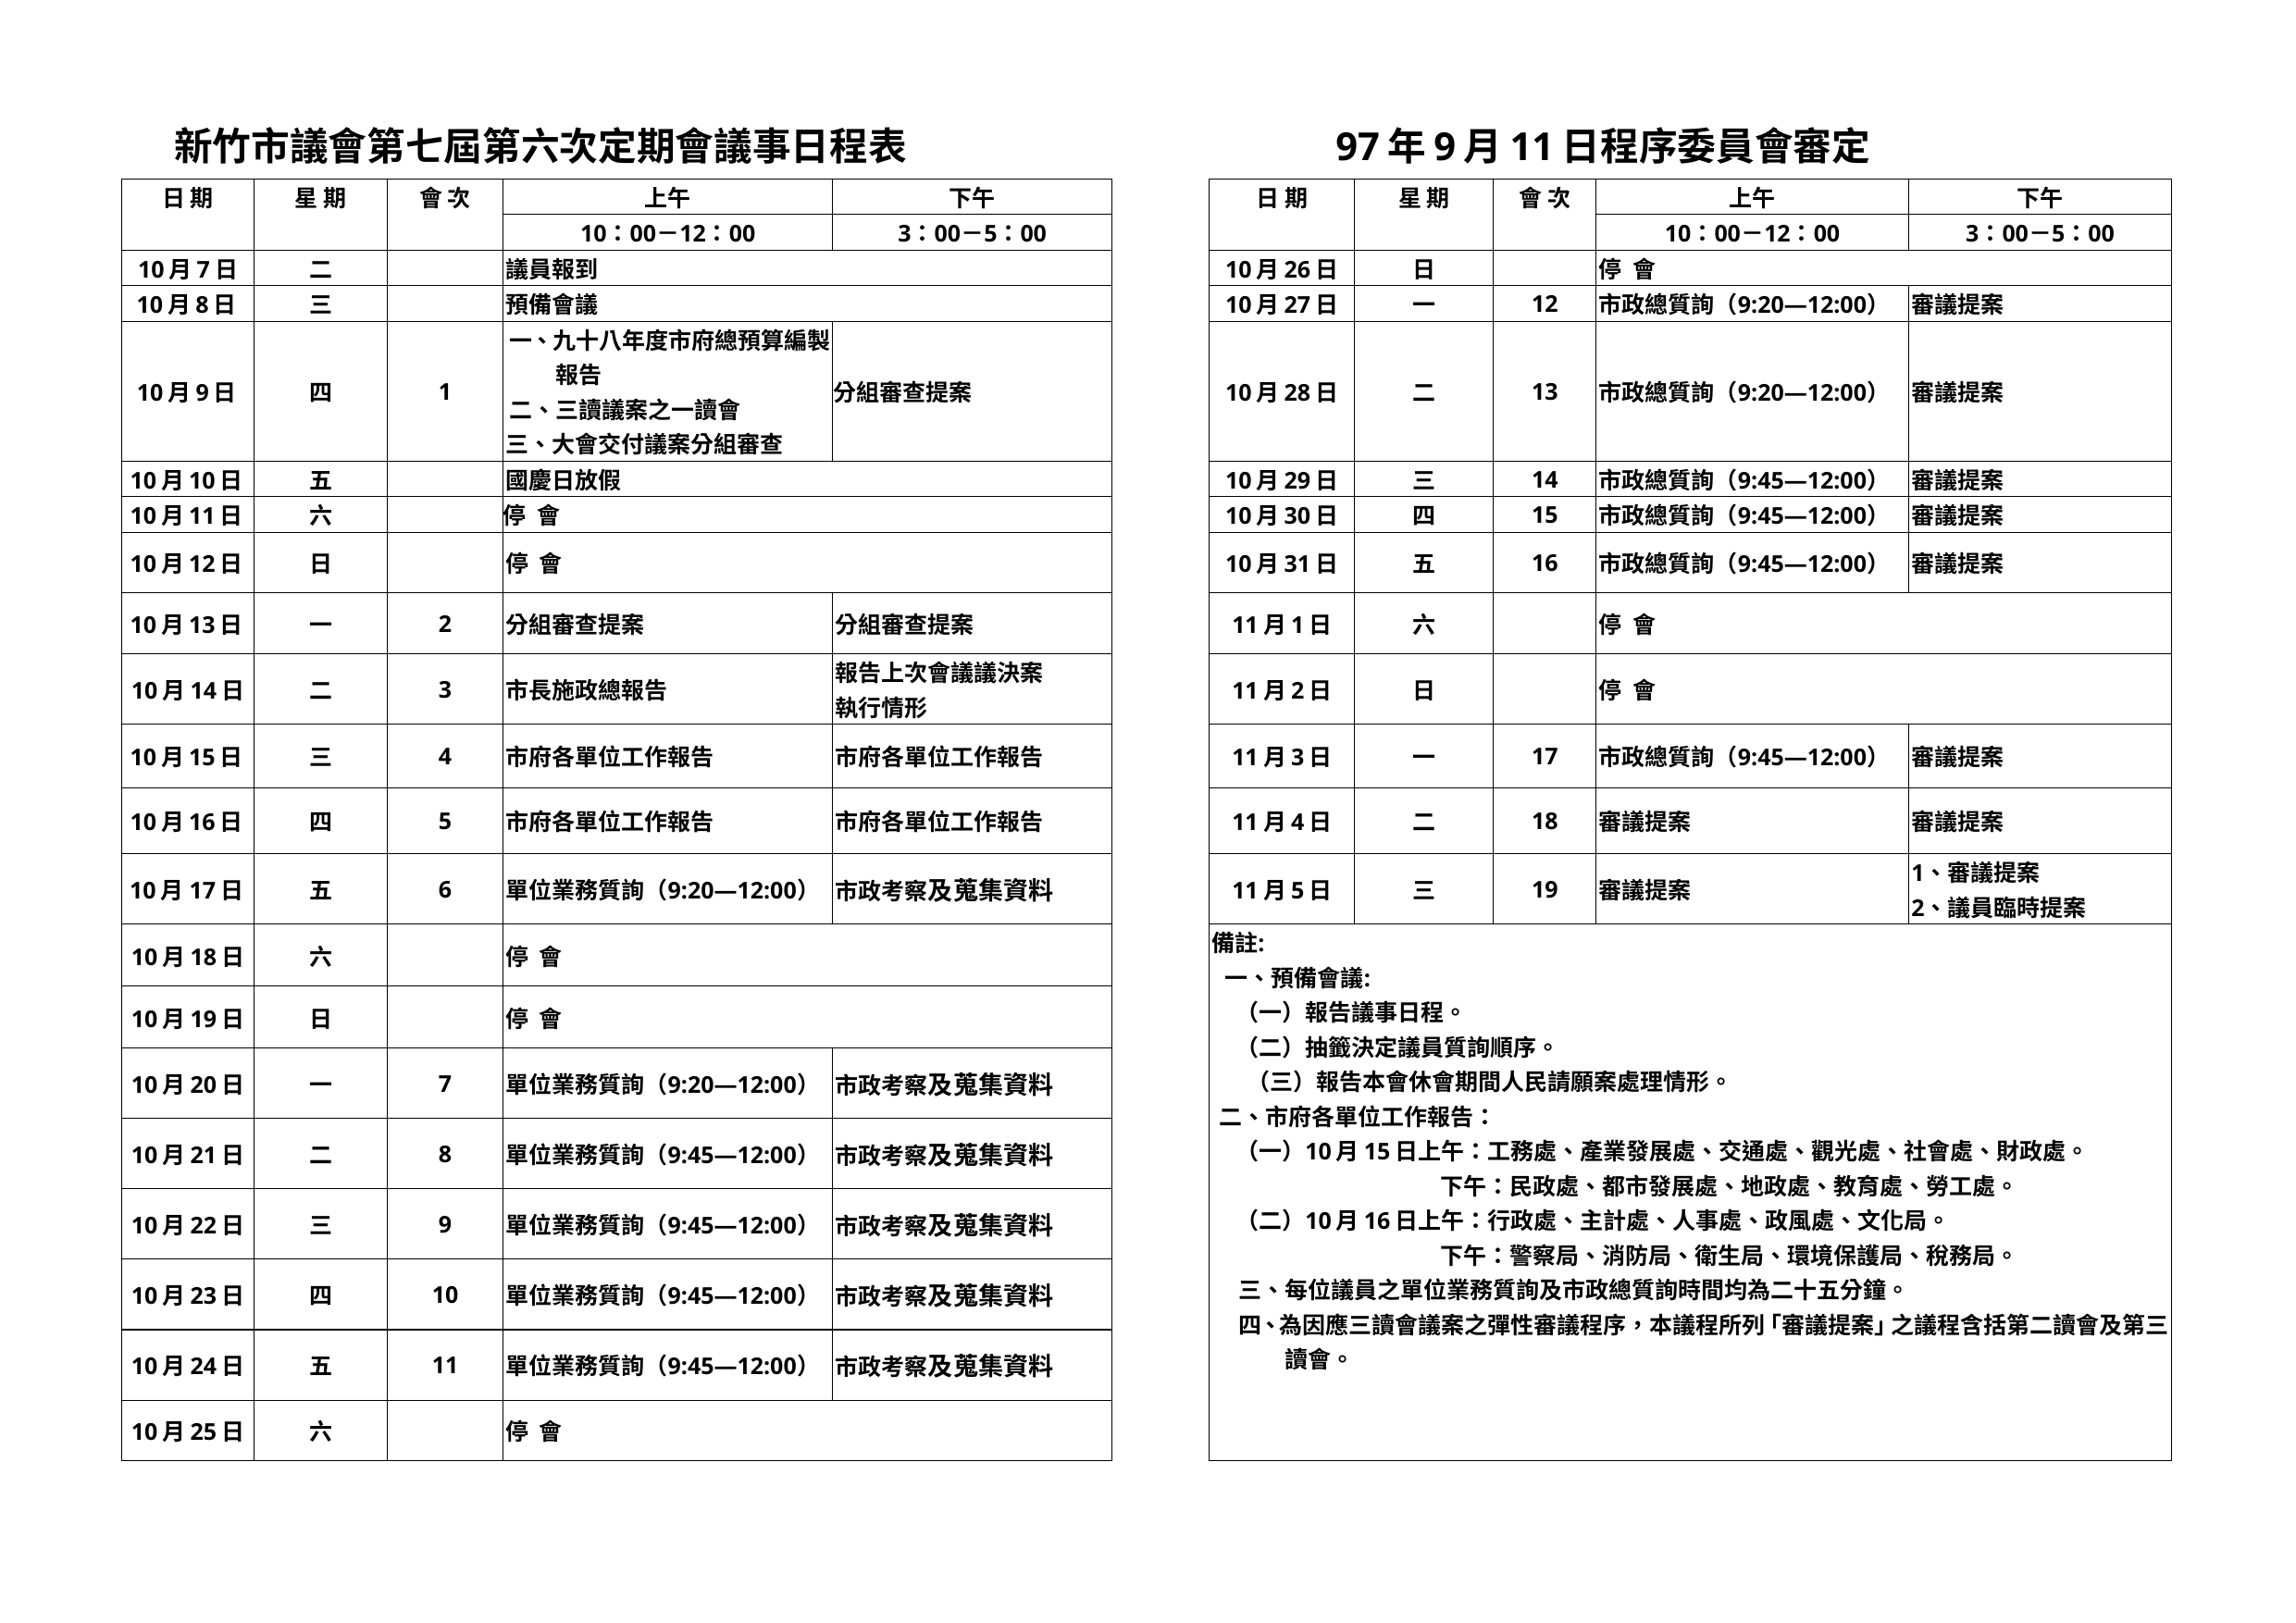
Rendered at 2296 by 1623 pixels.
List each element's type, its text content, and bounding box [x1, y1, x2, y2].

table_cell [1494, 654, 1595, 724]
table_cell [1112, 532, 1209, 592]
table_cell 一 [1355, 725, 1493, 787]
table_cell [1112, 1258, 1209, 1329]
table_cell 10月30日 [1210, 497, 1354, 532]
table_cell 停 會 [1596, 251, 2171, 285]
table_cell 單位業務質詢（9:20—12:00） [503, 854, 832, 923]
table_cell [388, 924, 503, 985]
table_cell 審議提案 [1596, 854, 1908, 923]
table_cell 二 [254, 1119, 387, 1188]
table_header 日 期 [1210, 180, 1354, 249]
table_cell 停 會 [503, 986, 1111, 1047]
table_cell 15 [1494, 497, 1595, 532]
table_cell 10月25日 [122, 1401, 254, 1460]
table_cell 11月4日 [1210, 788, 1354, 853]
table_header 日 期 [122, 180, 254, 249]
table_cell 三 [254, 286, 387, 321]
table_header 上午 [503, 180, 832, 214]
table_cell 2 [388, 593, 503, 653]
table_cell 7 [388, 1048, 503, 1118]
table_cell 市府各單位工作報告 [503, 725, 832, 787]
table_cell 9 [388, 1189, 503, 1258]
table_cell 一 [254, 593, 387, 653]
table_header 上午 [1596, 180, 1908, 214]
table_cell 二 [254, 251, 387, 285]
table_cell 3：00－5：00 [833, 215, 1111, 249]
table_cell 16 [1494, 533, 1595, 592]
table_cell 市長施政總報告 [503, 654, 832, 724]
table_cell 六 [1355, 593, 1493, 653]
table_cell 10月19日 [122, 986, 254, 1047]
table_cell [1112, 1047, 1209, 1118]
table_cell 12 [1494, 286, 1595, 321]
table_cell [1112, 653, 1209, 724]
table_cell 17 [1494, 725, 1595, 787]
table_cell 3：00－5：00 [1909, 215, 2171, 249]
table_cell 市政總質詢（9:45—12:00） [1596, 533, 1908, 592]
table_cell 市政考察及蒐集資料 [833, 1189, 1111, 1258]
table_cell 六 [254, 497, 387, 532]
table_cell 10：00－12：00 [1596, 215, 1908, 249]
table_cell 5 [388, 788, 503, 853]
table_cell [1112, 724, 1209, 787]
table_cell 1 [388, 322, 503, 461]
table_cell 11月2日 [1210, 654, 1354, 724]
table_cell [388, 462, 503, 496]
table_cell 單位業務質詢（9:45—12:00） [503, 1119, 832, 1188]
table_cell 報告上次會議議決案 執行情形 [833, 654, 1111, 724]
table_cell 10月27日 [1210, 286, 1354, 321]
table_cell [1112, 853, 1209, 923]
table_cell 審議提案 [1909, 788, 2171, 853]
table_cell [1494, 593, 1595, 653]
table_cell 國慶日放假 [503, 462, 1111, 496]
table_cell 18 [1494, 788, 1595, 853]
table_cell 一 [1355, 286, 1493, 321]
table_cell 10月24日 [122, 1331, 254, 1399]
table_cell 6 [388, 854, 503, 923]
table_cell 審議提案 [1909, 322, 2171, 461]
table_header 星 期 [1355, 180, 1493, 249]
table_cell 市政總質詢（9:45—12:00） [1596, 497, 1908, 532]
table_cell 11月1日 [1210, 593, 1354, 653]
table_cell 10月9日 [122, 322, 254, 461]
table_header 會 次 [388, 180, 503, 249]
table_cell [388, 533, 503, 592]
table_cell 8 [388, 1119, 503, 1188]
table_cell 四 [254, 788, 387, 853]
table_cell 停 會 [503, 924, 1111, 985]
table_cell [1112, 321, 1209, 461]
table_cell 市府各單位工作報告 [833, 788, 1111, 853]
table_cell [1112, 787, 1209, 853]
table_cell [1112, 285, 1209, 321]
table_cell [388, 986, 503, 1047]
table_cell 市府各單位工作報告 [503, 788, 832, 853]
table_cell 三 [1355, 462, 1493, 496]
table_cell 審議提案 [1596, 788, 1908, 853]
table_cell [1112, 1118, 1209, 1188]
table_cell 10月26日 [1210, 251, 1354, 285]
table_cell 五 [254, 854, 387, 923]
table_cell 審議提案 [1909, 725, 2171, 787]
table_cell 日 [1355, 654, 1493, 724]
table_cell 分組審查提案 [833, 593, 1111, 653]
table_cell 停 會 [503, 497, 1111, 532]
table_cell 14 [1494, 462, 1595, 496]
table_cell [1112, 496, 1209, 532]
table_header 星 期 [254, 180, 387, 249]
table_cell 10月15日 [122, 725, 254, 787]
table_cell 4 [388, 725, 503, 787]
table_cell 10月31日 [1210, 533, 1354, 592]
table_cell 審議提案 [1909, 497, 2171, 532]
table_cell 單位業務質詢（9:20—12:00） [503, 1048, 832, 1118]
table_header 會 次 [1494, 180, 1595, 249]
table_cell [1112, 461, 1209, 496]
table_cell 預備會議 [503, 286, 1111, 321]
table_cell 備註: 一、預備會議: （一）報告議事日程。 （二）抽籤決定議員質詢順序。 （三）報告本會休會期間人民請願案處理情形。 二、市府各單位工作報告： （一）10月15日上午：工務處、產業發展處、交通處、觀光處、社會處、財政處。 下午：民政處、都市發展處、地政處、教育處、勞工處。 （二）10月16日上午：行政處、主計處、人事處、政風處、文化局。 下午：警察局、消防局、衛生局、環境保護局、稅務局。 三、每位議員之單位業務質詢及市政總質詢時間均為二十五分鐘。 四、為因應三讀會議案之彈性審議程序，本議程所列「審議提案」之議程含括第二讀會及第三讀會。 [1210, 924, 2171, 1460]
table_cell 六 [254, 1401, 387, 1460]
table_cell 三 [254, 725, 387, 787]
table_cell 三 [1355, 854, 1493, 923]
table_cell 13 [1494, 322, 1595, 461]
table_cell 市政總質詢（9:45—12:00） [1596, 462, 1908, 496]
table_cell 審議提案 [1909, 462, 2171, 496]
table_cell 10月16日 [122, 788, 254, 853]
table_cell 10：00－12：00 [503, 215, 832, 249]
table_cell 四 [254, 322, 387, 461]
table_cell 分組審查提案 [503, 593, 832, 653]
table_cell 10月7日 [122, 251, 254, 285]
table_cell 10月 17日 [122, 854, 254, 923]
table_cell 五 [254, 1331, 387, 1399]
table_cell 停 會 [1596, 593, 2171, 653]
table_cell [388, 497, 503, 532]
table_cell 市政考察及蒐集資料 [833, 1119, 1111, 1188]
table_cell [1112, 592, 1209, 653]
table_cell 市政考察及蒐集資料 [833, 1259, 1111, 1329]
table_cell 一、九十八年度市府總預算編製報告 二、三讀議案之一讀會 三、大會交付議案分組審查 [503, 322, 832, 461]
table_cell 10月29日 [1210, 462, 1354, 496]
table_cell 10月12日 [122, 533, 254, 592]
table_cell 停 會 [1596, 654, 2171, 724]
table_cell 五 [254, 462, 387, 496]
table_cell 10月11日 [122, 497, 254, 532]
table_cell 11月3日 [1210, 725, 1354, 787]
table_cell 單位業務質詢（9:45—12:00） [503, 1189, 832, 1258]
table_cell 停 會 [503, 1401, 1111, 1460]
table_cell 市政考察及蒐集資料 [833, 1331, 1111, 1399]
table_header 下午 [1909, 180, 2171, 214]
table_cell 11 [388, 1331, 503, 1399]
table_cell 日 [254, 533, 387, 592]
table_cell 市府各單位工作報告 [833, 725, 1111, 787]
table_cell 10月10日 [122, 462, 254, 496]
table_cell 10月22日 [122, 1189, 254, 1258]
table_cell 日 [1355, 251, 1493, 285]
table_cell [388, 251, 503, 285]
table_cell 三 [254, 1189, 387, 1258]
table_cell [1494, 251, 1595, 285]
table_cell 10月18日 [122, 924, 254, 985]
table_cell 10月21日 [122, 1119, 254, 1188]
table_cell [1112, 923, 1209, 985]
table_cell [1112, 214, 1209, 249]
table_cell 3 [388, 654, 503, 724]
table_cell 單位業務質詢（9:45—12:00） [503, 1331, 832, 1399]
table_cell 五 [1355, 533, 1493, 592]
table_cell 10月13日 [122, 593, 254, 653]
table_cell [1112, 985, 1209, 1047]
table_cell 單位業務質詢（9:45—12:00） [503, 1259, 832, 1329]
table_cell 10月20日 [122, 1048, 254, 1118]
table_cell 議員報到 [503, 251, 1111, 285]
table_cell 市政考察及蒐集資料 [833, 854, 1111, 923]
table_header [1112, 179, 1209, 214]
table_cell [1112, 250, 1209, 285]
table_cell 10月28日 [1210, 322, 1354, 461]
table_cell 10 [388, 1259, 503, 1329]
table_cell 二 [1355, 322, 1493, 461]
table_cell 日 [254, 986, 387, 1047]
table_cell 二 [254, 654, 387, 724]
table_cell 四 [254, 1259, 387, 1329]
table_cell [1112, 1329, 1209, 1399]
table_cell 11月5日 [1210, 854, 1354, 923]
table_cell 10月8日 [122, 286, 254, 321]
table_cell [388, 1401, 503, 1460]
table_cell 四 [1355, 497, 1493, 532]
table_cell 停 會 [503, 533, 1111, 592]
table_cell 審議提案 [1909, 286, 2171, 321]
table_cell 一 [254, 1048, 387, 1118]
table_cell 市政總質詢（9:20—12:00） [1596, 286, 1908, 321]
table_header 下午 [833, 180, 1111, 214]
table_cell 市政總質詢（9:20—12:00） [1596, 322, 1908, 461]
table_cell 市政考察及蒐集資料 [833, 1048, 1111, 1118]
table_cell 市政總質詢（9:45—12:00） [1596, 725, 1908, 787]
table_cell 10月23日 [122, 1259, 254, 1329]
table_cell [1112, 1188, 1209, 1258]
table_cell [388, 286, 503, 321]
table_cell [1112, 1400, 1209, 1460]
table_cell 六 [254, 924, 387, 985]
table_cell 審議提案 [1909, 533, 2171, 592]
table_cell 10月14日 [122, 654, 254, 724]
table_cell 分組審查提案 [833, 322, 1111, 461]
text 新竹市議會第七屆第六次定期會議事日程表 97年9月11日程序委員會審定 [121, 108, 2216, 178]
table_cell 1、審議提案 2、議員臨時提案 [1909, 854, 2171, 923]
table_cell 19 [1494, 854, 1595, 923]
table_cell 二 [1355, 788, 1493, 853]
